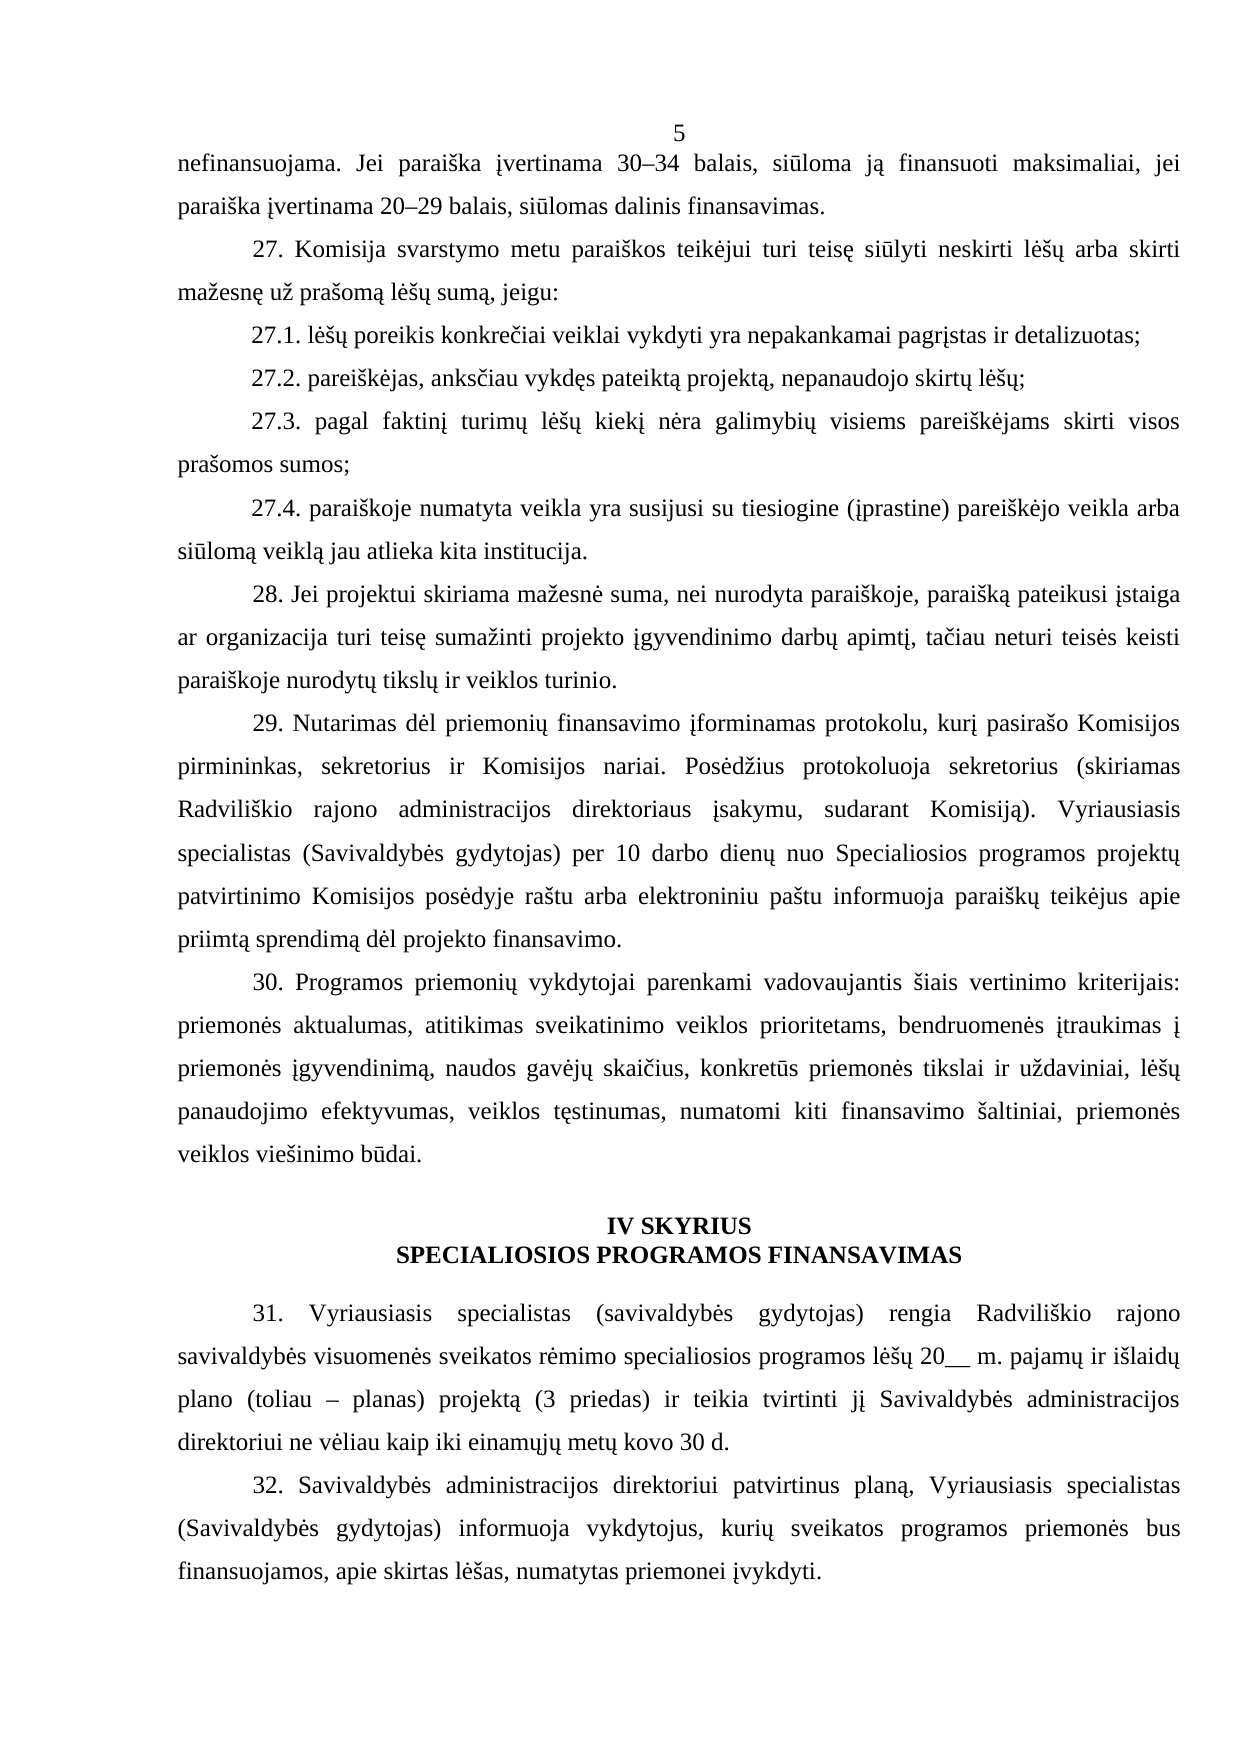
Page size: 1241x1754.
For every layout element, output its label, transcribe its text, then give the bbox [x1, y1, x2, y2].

text 27. Komisija svarstymo metu paraiškos teikėjui turi teisę siūlyti neskirti lėšų arba skirti mažesnę už prašomą lėšų sumą, jeigu: [177, 234, 1181, 306]
text SPECIALIOSIOS PROGRAMOS FINANSAVIMAS [177, 1240, 1181, 1269]
text nefinansuojama. Jei paraiška įvertinama 30–34 balais, siūloma ją finansuoti maksimaliai, jei paraiška įvertinama 20–29 balais, siūlomas dalinis finansavimas. [177, 148, 1181, 219]
text 27.1. lėšų poreikis konkrečiai veiklai vykdyti yra nepakankamai pagrįstas ir detalizuotas; [177, 320, 1181, 349]
text 27.2. pareiškėjas, anksčiau vykdęs pateiktą projektą, nepanaudojo skirtų lėšų; [177, 363, 1181, 392]
text 27.3. pagal faktinį turimų lėšų kiekį nėra galimybių visiems pareiškėjams skirti visos prašomos sumos; [177, 406, 1181, 478]
text 30. Programos priemonių vykdytojai parenkami vadovaujantis šiais vertinimo kriterijais: priemonės aktualumas, atitikimas sveikatinimo veiklos prioritetams, bendruomenės įtraukimas į priemonės įgyvendinimą, naudos gavėjų skaičius, konkretūs priemonės tikslai ir uždaviniai, lėšų panaudojimo efektyvumas, veiklos tęstinumas, numatomi kiti finansavimo šaltiniai, priemonės veiklos viešinimo būdai. [177, 967, 1181, 1168]
text 29. Nutarimas dėl priemonių finansavimo įforminamas protokolu, kurį pasirašo Komisijos pirmininkas, sekretorius ir Komisijos nariai. Posėdžius protokoluoja sekretorius (skiriamas Radviliškio rajono administracijos direktoriaus įsakymu, sudarant Komisiją). Vyriausiasis specialistas (Savivaldybės gydytojas) per 10 darbo dienų nuo Specialiosios programos projektų patvirtinimo Komisijos posėdyje raštu arba elektroniniu paštu informuoja paraiškų teikėjus apie priimtą sprendimą dėl projekto finansavimo. [177, 708, 1181, 953]
text 28. Jei projektui skiriama mažesnė suma, nei nurodyta paraiškoje, paraišką pateikusi įstaiga ar organizacija turi teisę sumažinti projekto įgyvendinimo darbų apimtį, tačiau neturi teisės keisti paraiškoje nurodytų tikslų ir veiklos turinio. [177, 579, 1181, 694]
text 32. Savivaldybės administracijos direktoriui patvirtinus planą, Vyriausiasis specialistas (Savivaldybės gydytojas) informuoja vykdytojus, kurių sveikatos programos priemonės bus finansuojamos, apie skirtas lėšas, numatytas priemonei įvykdyti. [177, 1470, 1181, 1585]
text IV SKYRIUS [177, 1211, 1181, 1240]
text 27.4. paraiškoje numatyta veikla yra susijusi su tiesiogine (įprastine) pareiškėjo veikla arba siūlomą veiklą jau atlieka kita institucija. [177, 493, 1181, 564]
text 31. Vyriausiasis specialistas (savivaldybės gydytojas) rengia Radviliškio rajono savivaldybės visuomenės sveikatos rėmimo specialiosios programos lėšų 20__ m. pajamų ir išlaidų plano (toliau – planas) projektą (3 priedas) ir teikia tvirtinti jį Savivaldybės administracijos direktoriui ne vėliau kaip iki einamųjų metų kovo 30 d. [177, 1298, 1181, 1456]
